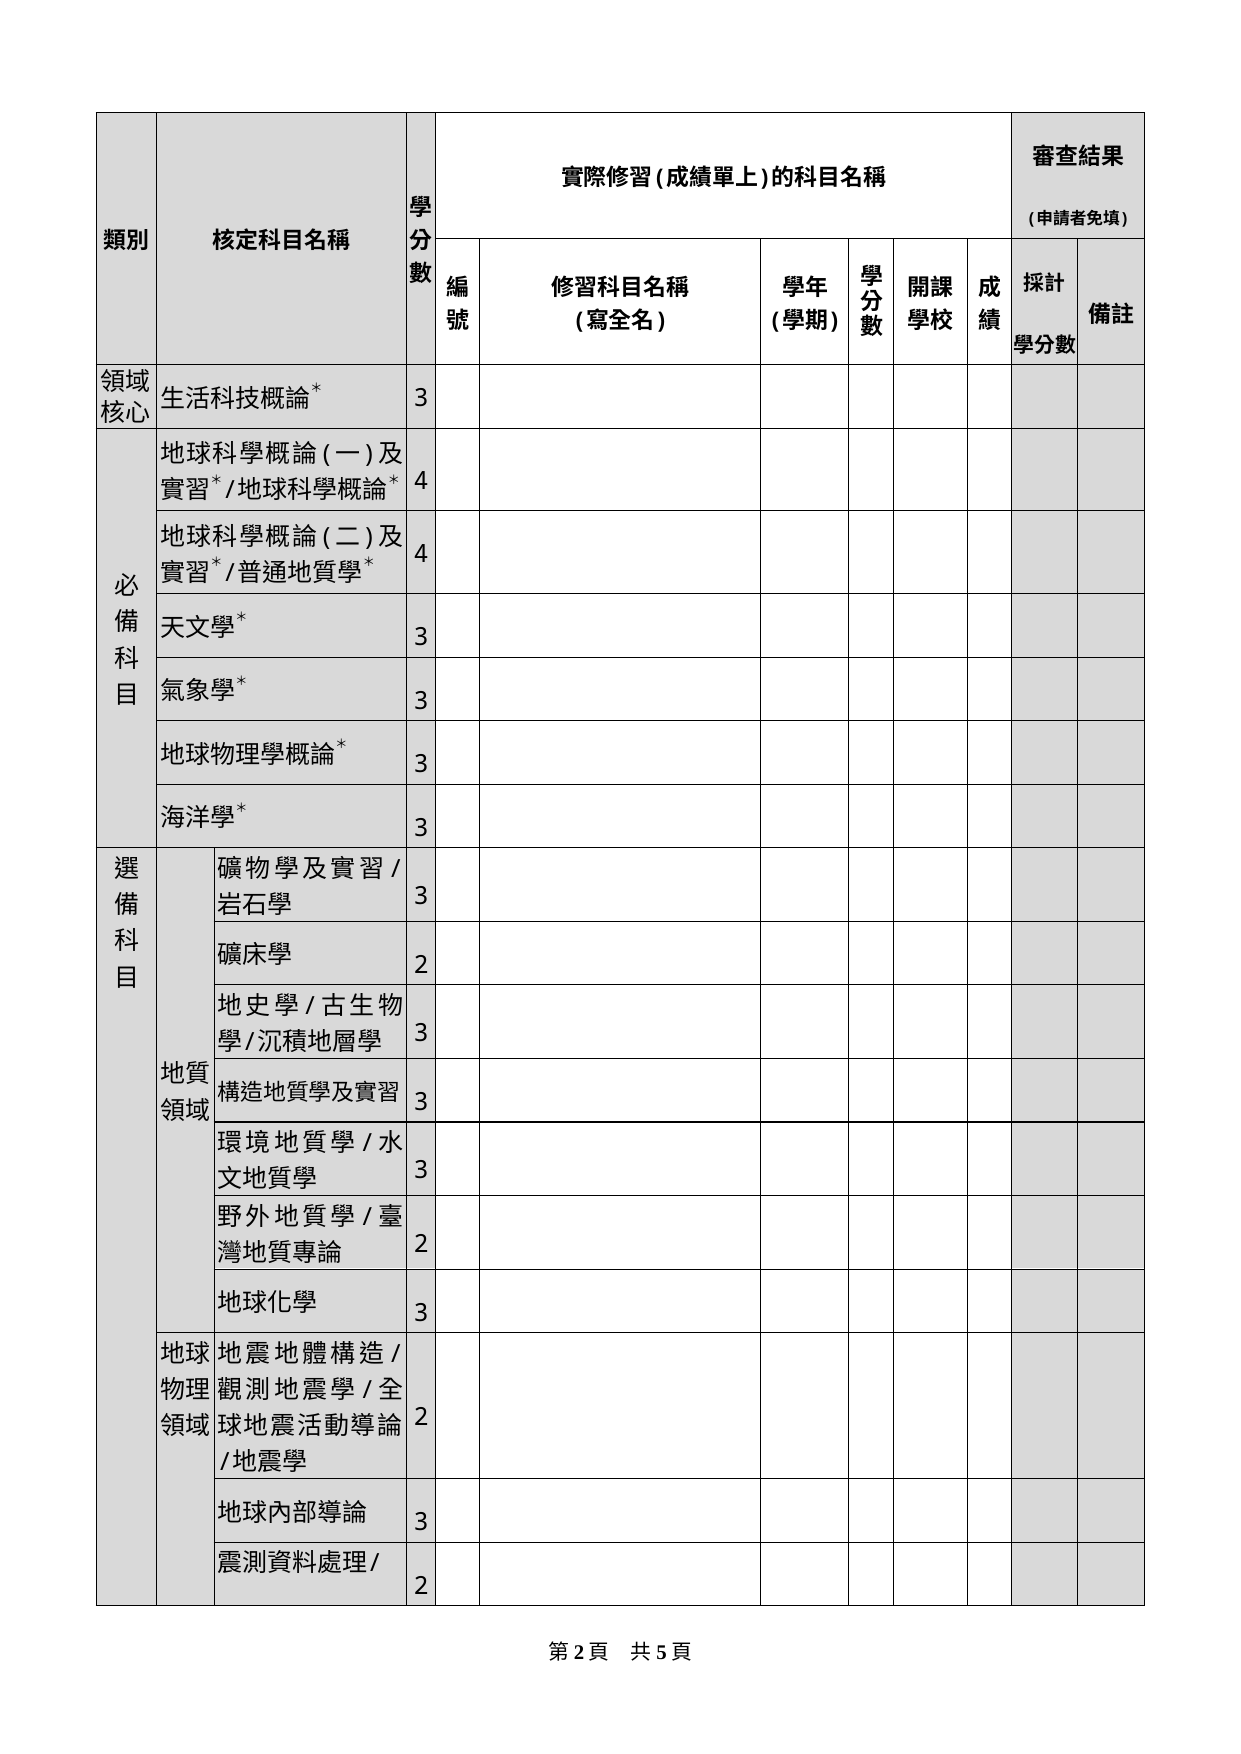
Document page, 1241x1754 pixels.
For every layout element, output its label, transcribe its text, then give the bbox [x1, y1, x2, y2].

table_header 學分數 [407, 113, 435, 364]
table_cell [436, 985, 479, 1058]
table_cell [480, 1059, 760, 1121]
table_cell [968, 785, 1011, 847]
table_cell [480, 985, 760, 1058]
table_cell [436, 1059, 479, 1121]
table_cell 天文學＊ [157, 594, 406, 657]
table_cell 學年 (學期) [761, 239, 848, 364]
table_cell [761, 1543, 848, 1605]
table_cell [849, 511, 893, 593]
table_cell 構造地質學及實習 [215, 1059, 406, 1121]
table_cell [968, 1543, 1011, 1605]
table_cell 2 [407, 1333, 435, 1478]
table_cell [761, 1123, 848, 1195]
table_cell 3 [407, 848, 435, 921]
table_cell [761, 985, 848, 1058]
table_cell [894, 1196, 967, 1268]
table_cell 生活科技概論＊ [157, 365, 406, 428]
table_cell 修習科目名稱 (寫全名) [480, 239, 760, 364]
table_cell 礦床學 [215, 922, 406, 984]
table_cell [1078, 1196, 1144, 1268]
table_cell 震測資料處理/ [215, 1543, 406, 1605]
table_cell [849, 785, 893, 847]
table_cell 3 [407, 721, 435, 784]
table_cell [968, 594, 1011, 657]
table_cell [761, 658, 848, 720]
table_cell [1012, 1123, 1077, 1195]
table_cell [480, 658, 760, 720]
table_cell [968, 985, 1011, 1058]
table_cell [849, 1270, 893, 1332]
table_cell [849, 1543, 893, 1605]
table_cell [761, 1059, 848, 1121]
table_cell [480, 848, 760, 921]
table_cell 地球物理學概論＊ [157, 721, 406, 784]
table_cell [1012, 1479, 1077, 1542]
table_cell [480, 429, 760, 510]
table_cell [761, 1333, 848, 1478]
table_cell 成績 [968, 239, 1011, 364]
table_cell [894, 594, 967, 657]
table_cell 地球 物理領域 [157, 1333, 214, 1605]
table_cell [849, 1479, 893, 1542]
table_cell [968, 1333, 1011, 1478]
table_cell [480, 785, 760, 847]
table_cell [480, 511, 760, 593]
table_cell 選 備 科 目 [97, 848, 156, 1605]
table_cell 地球科學概論(一)及實習＊/地球科學概論＊ [157, 429, 406, 510]
table_cell [894, 721, 967, 784]
table_header 類別 [97, 113, 156, 364]
table_cell [894, 1270, 967, 1332]
table_cell [480, 1479, 760, 1542]
table_cell 3 [407, 1059, 435, 1121]
table_header 審查結果 (申請者免填) [1012, 113, 1144, 238]
table_cell [436, 511, 479, 593]
table_cell [761, 848, 848, 921]
table_cell [480, 922, 760, 984]
table_cell [894, 785, 967, 847]
table_cell [761, 1479, 848, 1542]
table_cell [761, 429, 848, 510]
table_cell 地球內部導論 [215, 1479, 406, 1542]
table_cell [761, 1196, 848, 1268]
table_cell [849, 1196, 893, 1268]
table_cell [436, 429, 479, 510]
table_cell [436, 922, 479, 984]
table_cell 3 [407, 1270, 435, 1332]
table_cell 環境地質學/水文地質學 [215, 1123, 406, 1195]
table_cell 開課學校 [894, 239, 967, 364]
table_cell [761, 1270, 848, 1332]
table_cell [1078, 1543, 1144, 1605]
table_cell [1078, 594, 1144, 657]
table_cell [1012, 1059, 1077, 1121]
table_cell [1012, 721, 1077, 784]
table_cell [894, 1543, 967, 1605]
table_cell 必 備 科 目 [97, 429, 156, 847]
table_cell [849, 985, 893, 1058]
table_cell [894, 429, 967, 510]
table_cell [1078, 721, 1144, 784]
table_cell [480, 1196, 760, 1268]
table_cell [1012, 1543, 1077, 1605]
table_cell [436, 1479, 479, 1542]
table_cell [436, 1270, 479, 1332]
table_cell [894, 1123, 967, 1195]
table_cell 編號 [436, 239, 479, 364]
table_cell [761, 511, 848, 593]
table_cell [1012, 1333, 1077, 1478]
table_cell [968, 511, 1011, 593]
table_cell [480, 1270, 760, 1332]
table_cell [480, 594, 760, 657]
table_cell [1012, 511, 1077, 593]
table_cell 2 [407, 1543, 435, 1605]
table_cell [1078, 1270, 1144, 1332]
table_cell [968, 721, 1011, 784]
table_cell [1078, 922, 1144, 984]
table_cell [1078, 1333, 1144, 1478]
table_cell [968, 1196, 1011, 1268]
table_cell [436, 1196, 479, 1268]
table_cell 4 [407, 511, 435, 593]
table_cell [849, 848, 893, 921]
table_cell [1012, 429, 1077, 510]
table_cell 氣象學＊ [157, 658, 406, 720]
table_cell 3 [407, 365, 435, 428]
table_cell [1012, 785, 1077, 847]
table_cell [480, 365, 760, 428]
table_cell [436, 594, 479, 657]
table_cell 3 [407, 785, 435, 847]
table_cell [436, 365, 479, 428]
table_cell [849, 594, 893, 657]
table_cell [761, 721, 848, 784]
table_cell 3 [407, 1479, 435, 1542]
table_cell [1012, 1270, 1077, 1332]
table_cell [968, 1123, 1011, 1195]
table_cell [480, 1123, 760, 1195]
table_cell [1078, 1479, 1144, 1542]
table_cell [968, 1059, 1011, 1121]
table_cell [436, 658, 479, 720]
table_cell [849, 365, 893, 428]
table_cell 領域核心 [97, 365, 156, 428]
table_header 核定科目名稱 [157, 113, 406, 364]
table_cell [894, 658, 967, 720]
table_cell [761, 785, 848, 847]
table_cell [894, 1479, 967, 1542]
table_cell [968, 429, 1011, 510]
table_cell 礦物學及實習/岩石學 [215, 848, 406, 921]
table_cell [968, 1270, 1011, 1332]
table_cell [849, 922, 893, 984]
table_cell [894, 985, 967, 1058]
table_cell [761, 922, 848, 984]
table_cell 3 [407, 594, 435, 657]
table_cell [436, 721, 479, 784]
table_cell [968, 658, 1011, 720]
table_cell [968, 848, 1011, 921]
table_cell [1078, 1123, 1144, 1195]
table_cell [1012, 922, 1077, 984]
table_cell [436, 1123, 479, 1195]
table_cell [894, 1059, 967, 1121]
table_cell [968, 365, 1011, 428]
table_cell [968, 1479, 1011, 1542]
table_cell [436, 1333, 479, 1478]
table_cell 3 [407, 1123, 435, 1195]
table_cell [1078, 785, 1144, 847]
table_cell [849, 658, 893, 720]
table_cell [1012, 985, 1077, 1058]
table_cell 2 [407, 1196, 435, 1268]
table_cell 海洋學＊ [157, 785, 406, 847]
table_cell 地球化學 [215, 1270, 406, 1332]
table_cell 地震地體構造/觀測地震學/全球地震活動導論/地震學 [215, 1333, 406, 1478]
table_cell [436, 785, 479, 847]
table_cell 3 [407, 658, 435, 720]
table_cell [894, 365, 967, 428]
table_cell 採計 學分數 [1012, 239, 1077, 364]
table_cell [480, 1333, 760, 1478]
table_cell [849, 1059, 893, 1121]
table_cell [1012, 594, 1077, 657]
table_cell [894, 922, 967, 984]
table_cell [1078, 985, 1144, 1058]
table_cell [1012, 1196, 1077, 1268]
table_cell 地球科學概論(二)及實習＊/普通地質學＊ [157, 511, 406, 593]
table_cell [436, 1543, 479, 1605]
table_cell [1078, 1059, 1144, 1121]
table_cell [849, 429, 893, 510]
table_cell [761, 365, 848, 428]
table_cell [894, 1333, 967, 1478]
table_cell 野外地質學/臺灣地質專論 [215, 1196, 406, 1268]
table_cell [1078, 848, 1144, 921]
table_cell [1078, 365, 1144, 428]
table_cell [968, 922, 1011, 984]
table_cell [1012, 848, 1077, 921]
table_cell [1078, 429, 1144, 510]
table_cell [480, 1543, 760, 1605]
table_cell [761, 594, 848, 657]
table_cell [894, 848, 967, 921]
table_cell [1078, 658, 1144, 720]
table_cell 備註 [1078, 239, 1144, 364]
table_cell 學分數 [849, 239, 893, 364]
table_cell 地質 領域 [157, 848, 214, 1332]
table_cell [436, 848, 479, 921]
table_cell 4 [407, 429, 435, 510]
table_cell [480, 721, 760, 784]
table_cell 3 [407, 985, 435, 1058]
table_header 實際修習(成績單上)的科目名稱 [436, 113, 1011, 238]
table_cell [849, 1123, 893, 1195]
table_cell 地史學/古生物學/沉積地層學 [215, 985, 406, 1058]
table_cell [1012, 365, 1077, 428]
table_cell [849, 721, 893, 784]
table_cell 2 [407, 922, 435, 984]
table_cell [849, 1333, 893, 1478]
table_cell [1012, 658, 1077, 720]
table_cell [1078, 511, 1144, 593]
table_cell [894, 511, 967, 593]
